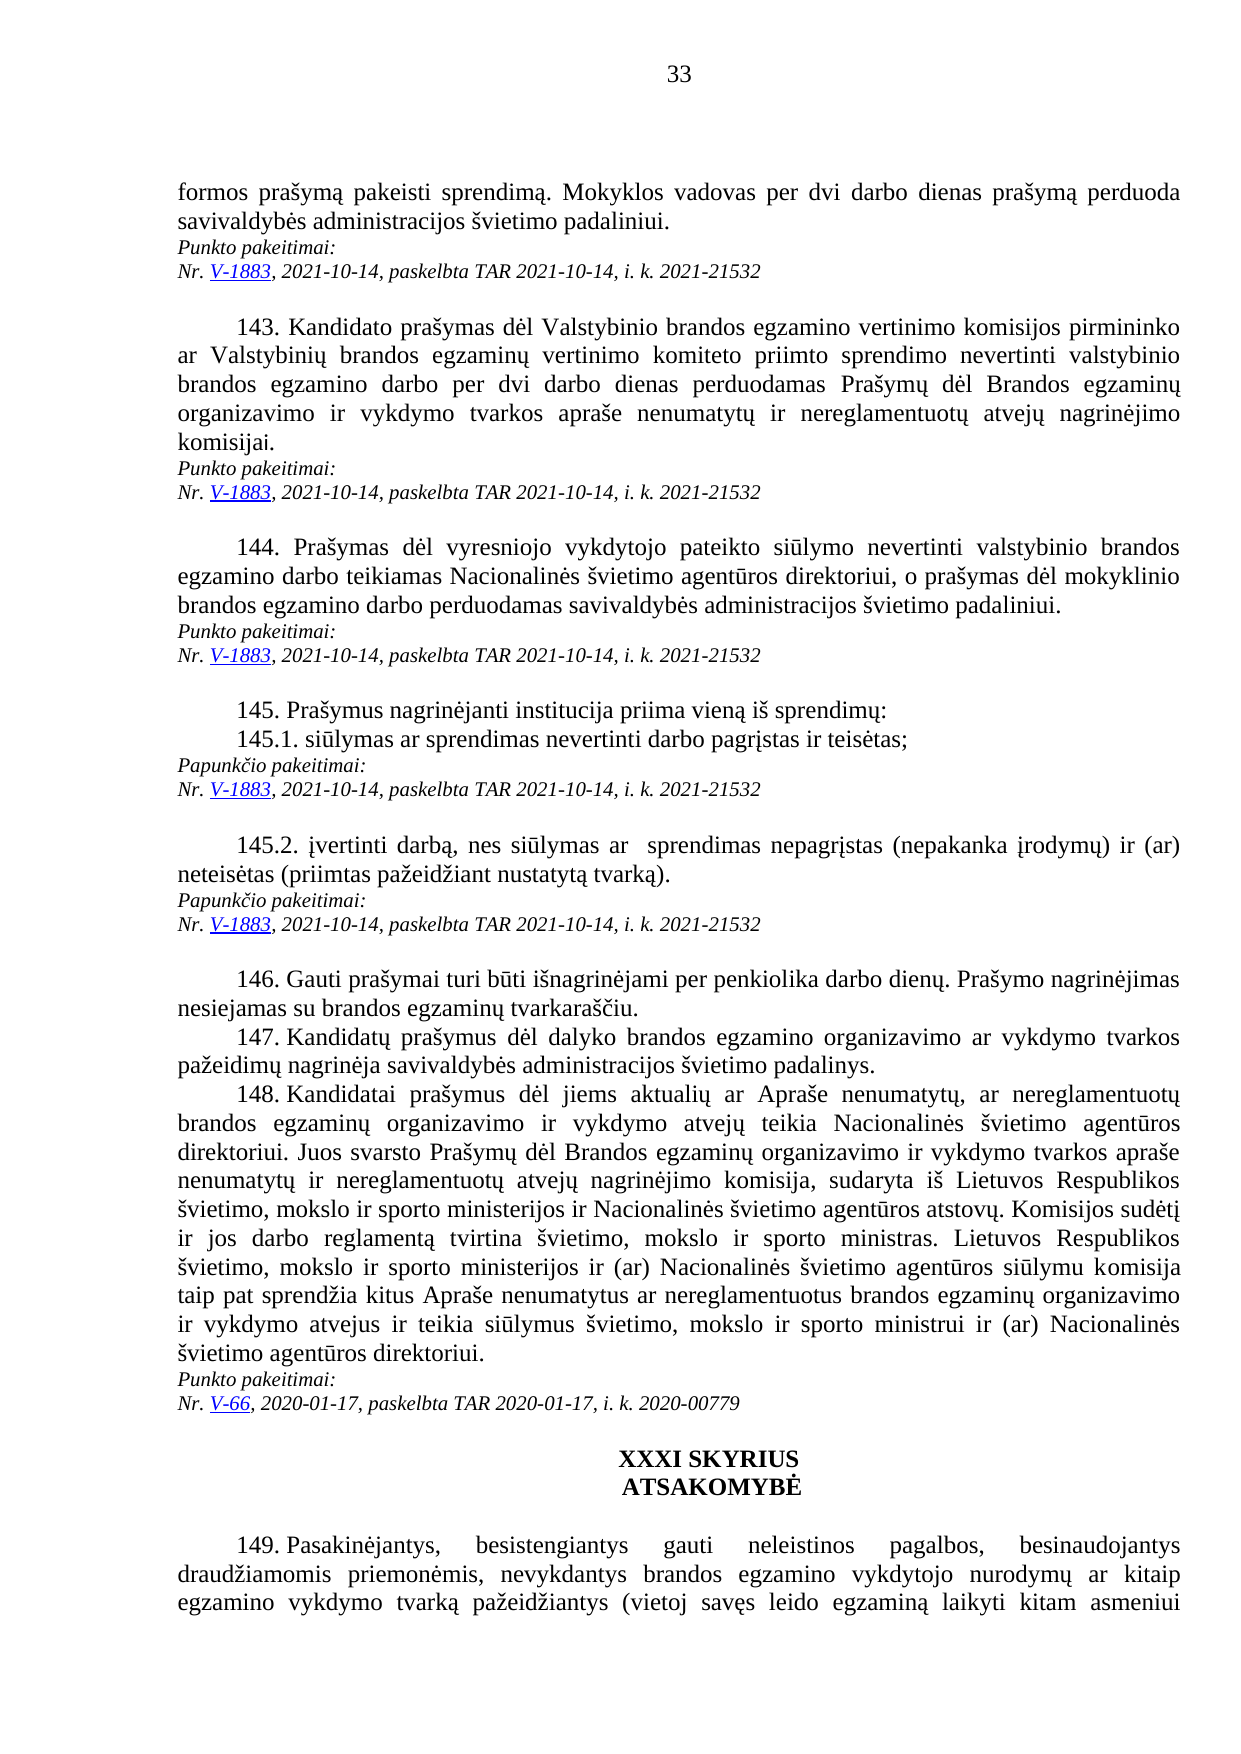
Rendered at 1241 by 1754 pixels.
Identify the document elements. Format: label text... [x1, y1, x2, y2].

text Punkto pakeitimai: [177, 619, 1181, 643]
text 146. Gauti prašymai turi būti išnagrinėjami per penkiolika darbo dienų. Prašymo nagrinėjimas nesiejamas su brandos egzaminų tvarkaraščiu. [177, 964, 1181, 1022]
text XXXI SKYRIUS [177, 1444, 1181, 1472]
text 143. Kandidato prašymas dėl Valstybinio brandos egzamino vertinimo komisijos pirmininko ar Valstybinių brandos egzaminų vertinimo komiteto priimto sprendimo nevertinti valstybinio brandos egzamino darbo per dvi darbo dienas perduodamas Prašymų dėl Brandos egzaminų organizavimo ir vykdymo tvarkos apraše nenumatytų ir nereglamentuotų atvejų nagrinėjimo komisijai. [177, 312, 1181, 456]
text Punkto pakeitimai: [177, 235, 1181, 259]
text Nr. V-1883, 2021-10-14, paskelbta TAR 2021-10-14, i. k. 2021-21532 [177, 912, 1181, 936]
text 145. Prašymus nagrinėjanti institucija priima vieną iš sprendimų: [177, 696, 1181, 724]
text Nr. V-1883, 2021-10-14, paskelbta TAR 2021-10-14, i. k. 2021-21532 [177, 777, 1181, 801]
text ATSAKOMYBĖ [177, 1472, 1181, 1501]
text 145.1. siūlymas ar sprendimas nevertinti darbo pagrįstas ir teisėtas; [177, 724, 1181, 753]
text Nr. V-1883, 2021-10-14, paskelbta TAR 2021-10-14, i. k. 2021-21532 [177, 643, 1181, 667]
text Punkto pakeitimai: [177, 456, 1181, 480]
text 147. Kandidatų prašymus dėl dalyko brandos egzamino organizavimo ar vykdymo tvarkos pažeidimų nagrinėja savivaldybės administracijos švietimo padalinys. [177, 1022, 1181, 1079]
text Nr. V-1883, 2021-10-14, paskelbta TAR 2021-10-14, i. k. 2021-21532 [177, 259, 1181, 283]
text Papunkčio pakeitimai: [177, 887, 1181, 912]
text 148. Kandidatai prašymus dėl jiems aktualių ar Apraše nenumatytų, ar nereglamentuotų brandos egzaminų organizavimo ir vykdymo atvejų teikia Nacionalinės švietimo agentūros direktoriui. Juos svarsto Prašymų dėl Brandos egzaminų organizavimo ir vykdymo tvarkos apraše nenumatytų ir nereglamentuotų atvejų nagrinėjimo komisija, sudaryta iš Lietuvos Respublikos švietimo, mokslo ir sporto ministerijos ir Nacionalinės švietimo agentūros atstovų. Komisijos sudėtį ir jos darbo reglamentą tvirtina švietimo, mokslo ir sporto ministras. Lietuvos Respublikos švietimo, mokslo ir sporto ministerijos ir (ar) Nacionalinės švietimo agentūros siūlymu komisija taip pat sprendžia kitus Apraše nenumatytus ar nereglamentuotus brandos egzaminų organizavimo ir vykdymo atvejus ir teikia siūlymus švietimo, mokslo ir sporto ministrui ir (ar) Nacionalinės švietimo agentūros direktoriui. [177, 1079, 1181, 1367]
text 145.2. įvertinti darbą, nes siūlymas ar sprendimas nepagrįstas (nepakanka įrodymų) ir (ar) neteisėtas (priimtas pažeidžiant nustatytą tvarką). [177, 830, 1181, 887]
text Papunkčio pakeitimai: [177, 753, 1181, 777]
text 149. Pasakinėjantys, besistengiantys gauti neleistinos pagalbos, besinaudojantys draudžiamomis priemonėmis, nevykdantys brandos egzamino vykdytojo nurodymų ar kitaip egzamino vykdymo tvarką pažeidžiantys (vietoj savęs leido egzaminą laikyti kitam asmeniui [177, 1530, 1181, 1616]
text 144. Prašymas dėl vyresniojo vykdytojo pateikto siūlymo nevertinti valstybinio brandos egzamino darbo teikiamas Nacionalinės švietimo agentūros direktoriui, o prašymas dėl mokyklinio brandos egzamino darbo perduodamas savivaldybės administracijos švietimo padaliniui. [177, 532, 1181, 619]
text Nr. V-66, 2020-01-17, paskelbta TAR 2020-01-17, i. k. 2020-00779 [177, 1391, 1181, 1415]
text formos prašymą pakeisti sprendimą. Mokyklos vadovas per dvi darbo dienas prašymą perduoda savivaldybės administracijos švietimo padaliniui. [177, 177, 1181, 235]
text Punkto pakeitimai: [177, 1367, 1181, 1391]
text Nr. V-1883, 2021-10-14, paskelbta TAR 2021-10-14, i. k. 2021-21532 [177, 480, 1181, 504]
